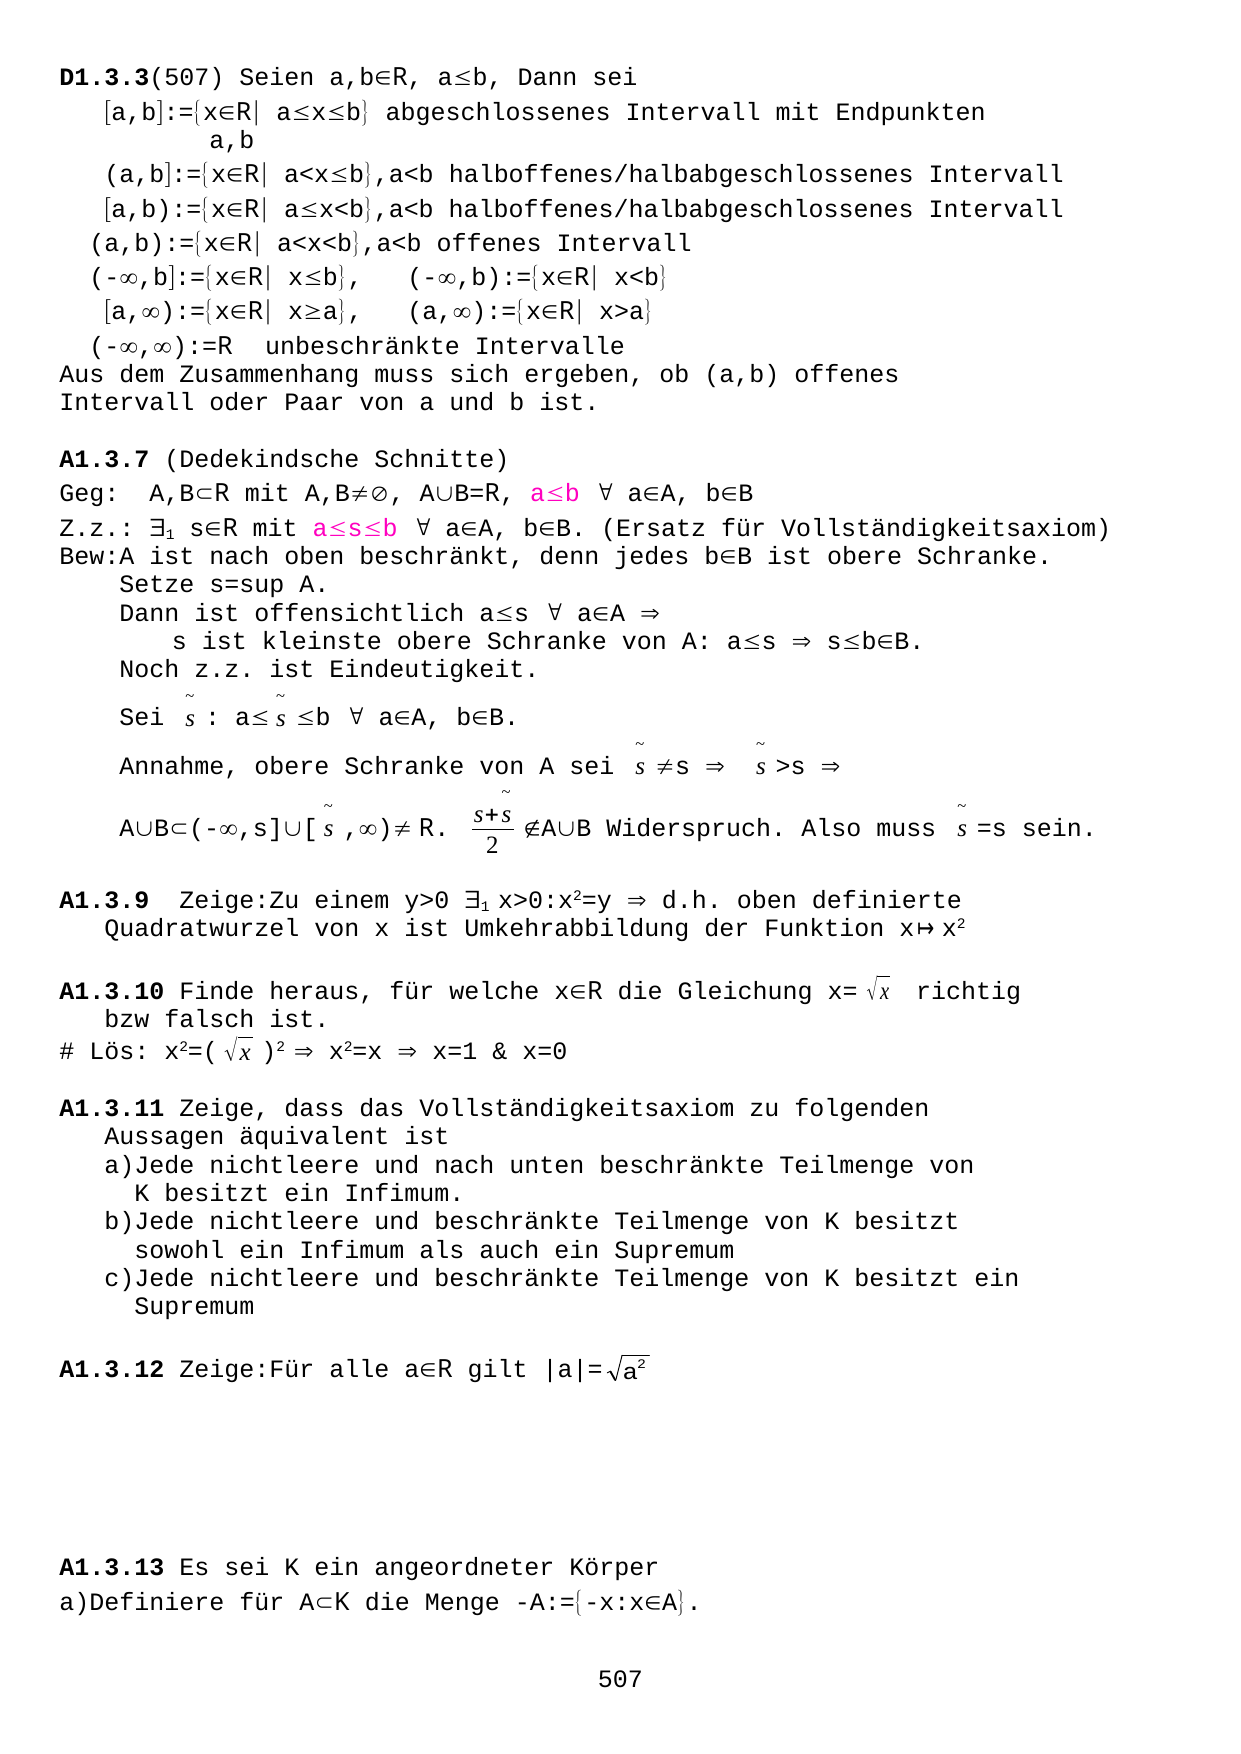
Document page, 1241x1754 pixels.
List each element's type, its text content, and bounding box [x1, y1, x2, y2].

text (a,b):=xR a<x<b,a<b offenes Intervall [59, 224, 1181, 259]
text AB(-,s][,) R. AB Widerspruch. Also muss =s sein. [59, 782, 1181, 859]
text Noch z.z. ist Eindeutigkeit. [59, 657, 1181, 685]
text (a,b:=xR a<xb,a<b halboffenes/halbabgeschlossenes Intervall [59, 156, 1181, 190]
text A1.3.11 Zeige, dass das Vollständigkeitsaxiom zu folgenden [59, 1096, 1181, 1124]
text A1.3.9 Zeige:Zu einem y>0 1 x>0:x2=y  d.h. oben definierte [59, 888, 1181, 916]
text Geg: A,BR mit A,B, AB=R, ab  aA, bB [59, 475, 1181, 509]
text c)Jede nichtleere und beschränkte Teilmenge von K besitzt ein [59, 1266, 1181, 1294]
text sowohl ein Infimum als auch ein Supremum [59, 1237, 1181, 1266]
text Aussagen äquivalent ist [59, 1124, 1181, 1152]
text Supremum [59, 1294, 1181, 1322]
text Annahme, obere Schranke von A sei s  >s  [59, 733, 1181, 782]
text Quadratwurzel von x ist Umkehrabbildung der Funktion xx2 [59, 916, 1181, 944]
text # Lös: x2=()2  x2=x  x=1 & x=0 [59, 1035, 1181, 1067]
text A1.3.12 Zeige:Für alle aR gilt |a|= [59, 1351, 1181, 1385]
text Intervall oder Paar von a und b ist. [59, 390, 1181, 418]
text a,b:=xR axb abgeschlossenes Intervall mit Endpunkten [59, 93, 1181, 128]
text (-,):=R unbeschränkte Intervalle [59, 327, 1181, 362]
text A1.3.13 Es sei K ein angeordneter Körper [59, 1555, 1181, 1583]
text a,b):=xR ax<b,a<b halboffenes/halbabgeschlossenes Intervall [59, 190, 1181, 224]
text A1.3.7 (Dedekindsche Schnitte) [59, 447, 1181, 475]
text a,b [59, 128, 1181, 156]
text Sei : ab  aA, bB. [59, 685, 1181, 733]
text a)Jede nichtleere und nach unten beschränkte Teilmenge von [59, 1152, 1181, 1181]
text b)Jede nichtleere und beschränkte Teilmenge von K besitzt [59, 1209, 1181, 1237]
text Z.z.: 1 sR mit asb  aA, bB. (Ersatz für Vollständigkeitsaxiom) [59, 509, 1181, 543]
text a,):=xR xa, (a,):=xR x>a [59, 293, 1181, 327]
text bzw falsch ist. [59, 1007, 1181, 1035]
text K besitzt ein Infimum. [59, 1181, 1181, 1209]
text Bew:A ist nach oben beschränkt, denn jedes bB ist obere Schranke. [59, 543, 1181, 572]
text a)Definiere für AK die Menge -A:=-x:xA. [59, 1583, 1181, 1617]
text Setze s=sup A. Dann ist offensichtlich as  aA  s ist kleinste obere Schranke von A: as  sbB. [59, 572, 1181, 657]
text Aus dem Zusammenhang muss sich ergeben, ob (a,b) offenes [59, 362, 1181, 390]
subtitle D1.3.3(507) Seien a,bR, ab, Dann sei [59, 59, 1181, 93]
text (-,b:=xR xb, (-,b):=xR x<b [59, 259, 1181, 293]
text A1.3.10 Finde heraus, für welche xR die Gleichung x= richtig [59, 973, 1181, 1007]
